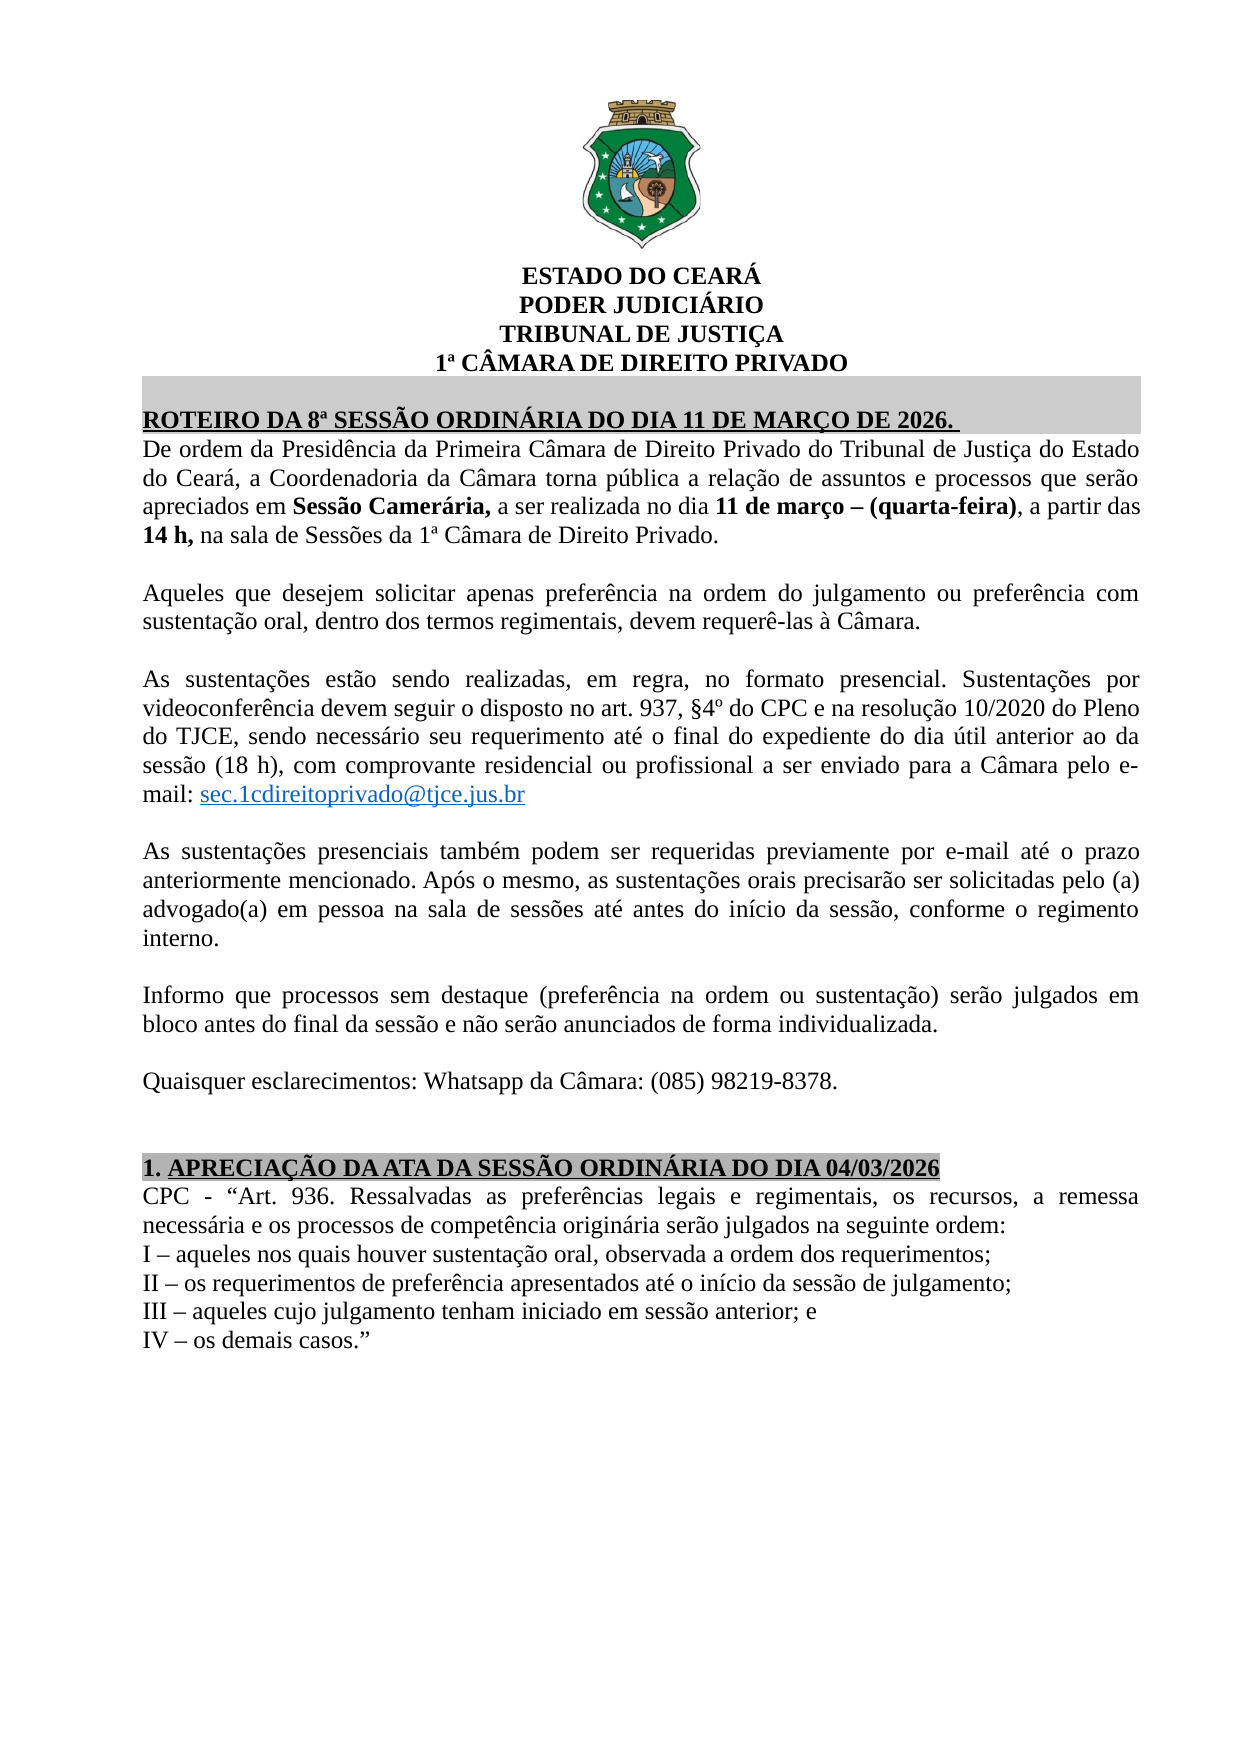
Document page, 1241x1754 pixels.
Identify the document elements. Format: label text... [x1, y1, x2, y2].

text III – aqueles cujo julgamento tenham iniciado em sessão anterior; e [142, 1296, 1141, 1325]
text Informo que processos sem destaque (preferência na ordem ou sustentação) serão julgados em bloco antes do final da sessão e não serão anunciados de forma individualizada. [142, 980, 1141, 1038]
text I – aqueles nos quais houver sustentação oral, observada a ordem dos requerimentos; [142, 1239, 1141, 1268]
text As sustentações estão sendo realizadas, em regra, no formato presencial. Sustentações por videoconferência devem seguir o disposto no art. 937, §4º do CPC e na resolução 10/2020 do Pleno do TJCE, sendo necessário seu requerimento até o final do expediente do dia útil anterior ao da sessão (18 h), com comprovante residencial ou profissional a ser enviado para a Câmara pelo e-mail: sec.1cdireitoprivado@tjce.jus.br [142, 664, 1141, 808]
text De ordem da Presidência da Primeira Câmara de Direito Privado do Tribunal de Justiça do Estado do Ceará, a Coordenadoria da Câmara torna pública a relação de assuntos e processos que serão apreciados em Sessão Camerária, a ser realizada no dia 11 de março – (quarta-feira), a partir das 14 h, na sala de Sessões da 1ª Câmara de Direito Privado. [142, 434, 1141, 549]
text ROTEIRO DA 8ª SESSÃO ORDINÁRIA DO DIA 11 DE MARÇO DE 2026. [142, 405, 1141, 434]
text II – os requerimentos de preferência apresentados até o início da sessão de julgamento; [142, 1268, 1141, 1296]
text IV – os demais casos.” [142, 1325, 1141, 1354]
text As sustentações presenciais também podem ser requeridas previamente por e-mail até o prazo anteriormente mencionado. Após o mesmo, as sustentações orais precisarão ser solicitadas pelo (a) advogado(a) em pessoa na sala de sessões até antes do início da sessão, conforme o regimento interno. [142, 836, 1141, 951]
text PODER JUDICIÁRIO [142, 290, 1141, 319]
picture [582, 100, 701, 249]
subtitle TRIBUNAL DE JUSTIÇA [142, 319, 1141, 348]
text CPC - “Art. 936. Ressalvadas as preferências legais e regimentais, os recursos, a remessa necessária e os processos de competência originária serão julgados na seguinte ordem: [142, 1181, 1141, 1239]
text Quaisquer esclarecimentos: Whatsapp da Câmara: (085) 98219-8378. [142, 1066, 1141, 1095]
subtitle Aqueles que desejem solicitar apenas preferência na ordem do julgamento ou preferência com sustentação oral, dentro dos termos regimentais, devem requerê-las à Câmara. [142, 578, 1141, 635]
text ESTADO DO CEARÁ [142, 261, 1141, 290]
text 1. APRECIAÇÃO DA ATA DA SESSÃO ORDINÁRIA DO DIA 04/03/2026 [142, 1153, 1141, 1181]
subtitle 1ª CÂMARA DE DIREITO PRIVADO [142, 348, 1141, 376]
